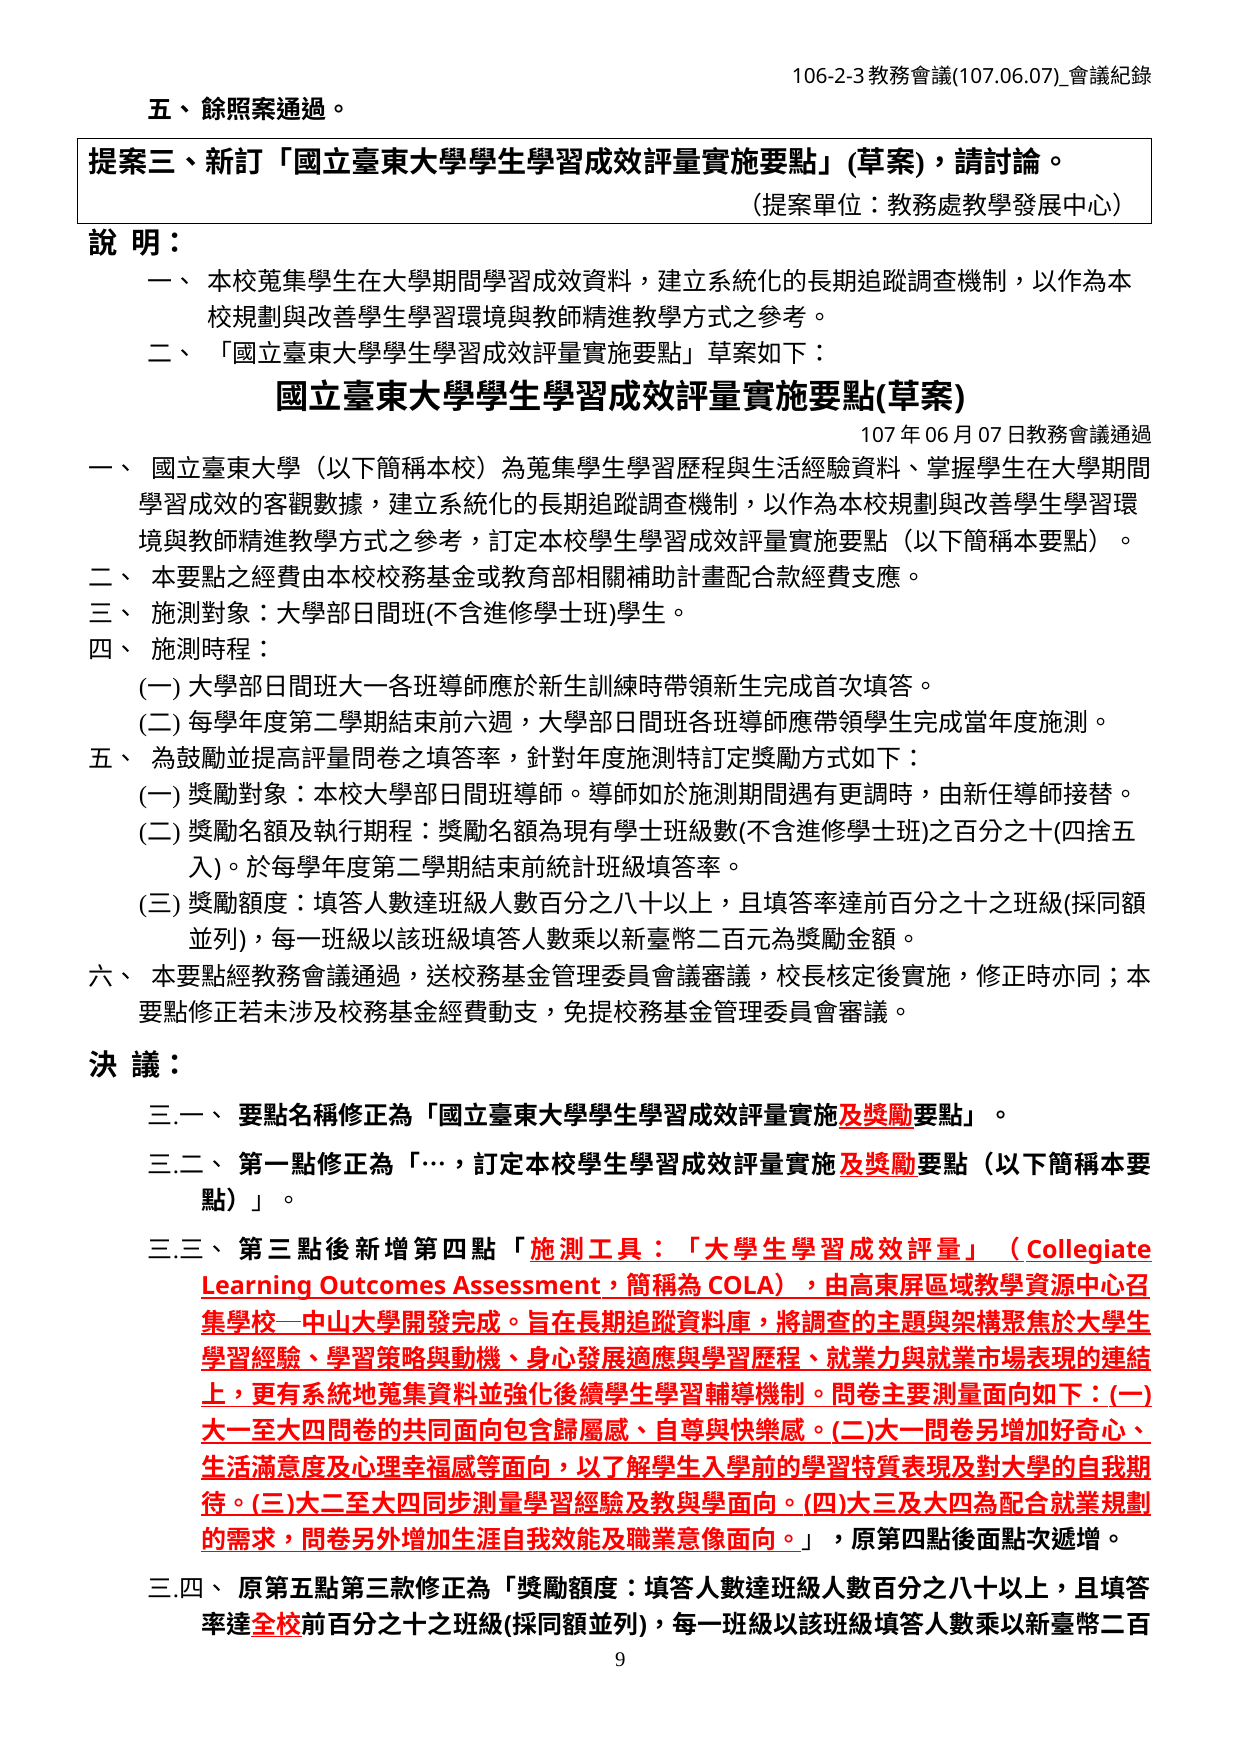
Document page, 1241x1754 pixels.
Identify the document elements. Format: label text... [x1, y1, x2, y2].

list 大學部日間班大一各班導師應於新生訓練時帶領新生完成首次填答。 [139, 666, 1152, 702]
list 本要點之經費由本校校務基金或教育部相關補助計畫配合款經費支應。 [89, 557, 1152, 593]
list 國立臺東大學（以下簡稱本校）為蒐集學生學習歷程與生活經驗資料、掌握學生在大學期間學習成效的客觀數據，建立系統化的長期追蹤調查機制，以作為本校規劃與改善學生學習環境與教師精進教學方式之參考，訂定本校學生學習成效評量實施要點（以下簡稱本要點）。 [89, 448, 1152, 557]
table_header 提案三、新訂「國立臺東大學學生學習成效評量實施要點」(草案)，請討論。 （提案單位：教務處教學發展中心） [78, 139, 1151, 222]
text 說 明： [89, 224, 1152, 261]
list 原第五點第三款修正為「獎勵額度：填答人數達班級人數百分之八十以上，且填答率達全校前百分之十之班級(採同額並列)，每一班級以該班級填答人數乘以新臺幣二百 [148, 1568, 1152, 1641]
list 本要點經教務會議通過，送校務基金管理委員會議審議，校長核定後實施，修正時亦同；本要點修正若未涉及校務基金經費動支，免提校務基金管理委員會審議。 [89, 956, 1152, 1028]
list 為鼓勵並提高評量問卷之填答率，針對年度施測特訂定獎勵方式如下： [89, 738, 1152, 775]
list 「國立臺東大學學生學習成效評量實施要點」草案如下： [148, 333, 1152, 370]
list 第一點修正為「…，訂定本校學生學習成效評量實施及獎勵要點（以下簡稱本要點）」。 [148, 1144, 1152, 1217]
list 獎勵額度：填答人數達班級人數百分之八十以上，且填答率達前百分之十之班級(採同額並列)，每一班級以該班級填答人數乘以新臺幣二百元為獎勵金額。 [139, 883, 1152, 956]
text 107年06月07日教務會議通過 [89, 418, 1152, 448]
list 餘照案通過。 [147, 89, 1152, 126]
list 獎勵對象：本校大學部日間班導師。導師如於施測期間遇有更調時，由新任導師接替。 [139, 775, 1152, 811]
list 獎勵名額及執行期程：獎勵名額為現有學士班級數(不含進修學士班)之百分之十(四捨五入)。於每學年度第二學期結束前統計班級填答率。 [139, 811, 1152, 883]
list 施測時程： [89, 630, 1152, 666]
text 決 議： [89, 1041, 1152, 1083]
text 國立臺東大學學生學習成效評量實施要點(草案) [89, 370, 1152, 418]
list 第三點後新增第四點「施測工具：「大學生學習成效評量」（Collegiate Learning Outcomes Assessment，簡稱為COLA），由高東屏區域教學資源中心召集學校─中山大學開發完成。旨在長期追蹤資料庫，將調查的主題與架構聚焦於大學生學習經驗、學習策略與動機、身心發展適應與學習歷程、就業力與就業市場表現的連結上，更有系統地蒐集資料並強化後續學生學習輔導機制。問卷主要測量面向如下：(一)大一至大四問卷的共同面向包含歸屬感、自尊與快樂感。(二)大一問卷另增加好奇心、生活滿意度及心理幸福感等面向，以了解學生入學前的學習特質表現及對大學的自我期待。(三)大二至大四同步測量學習經驗及教與學面向。(四)大三及大四為配合就業規劃的需求，問卷另外增加生涯自我效能及職業意像面向。」，原第四點後面點次遞增。 [148, 1229, 1152, 1556]
list 本校蒐集學生在大學期間學習成效資料，建立系統化的長期追蹤調查機制，以作為本校規劃與改善學生學習環境與教師精進教學方式之參考。 [148, 261, 1152, 333]
list 施測對象：大學部日間班(不含進修學士班)學生。 [89, 593, 1152, 630]
list 要點名稱修正為「國立臺東大學學生學習成效評量實施及獎勵要點」。 [148, 1096, 1152, 1132]
list 每學年度第二學期結束前六週，大學部日間班各班導師應帶領學生完成當年度施測。 [139, 702, 1152, 738]
